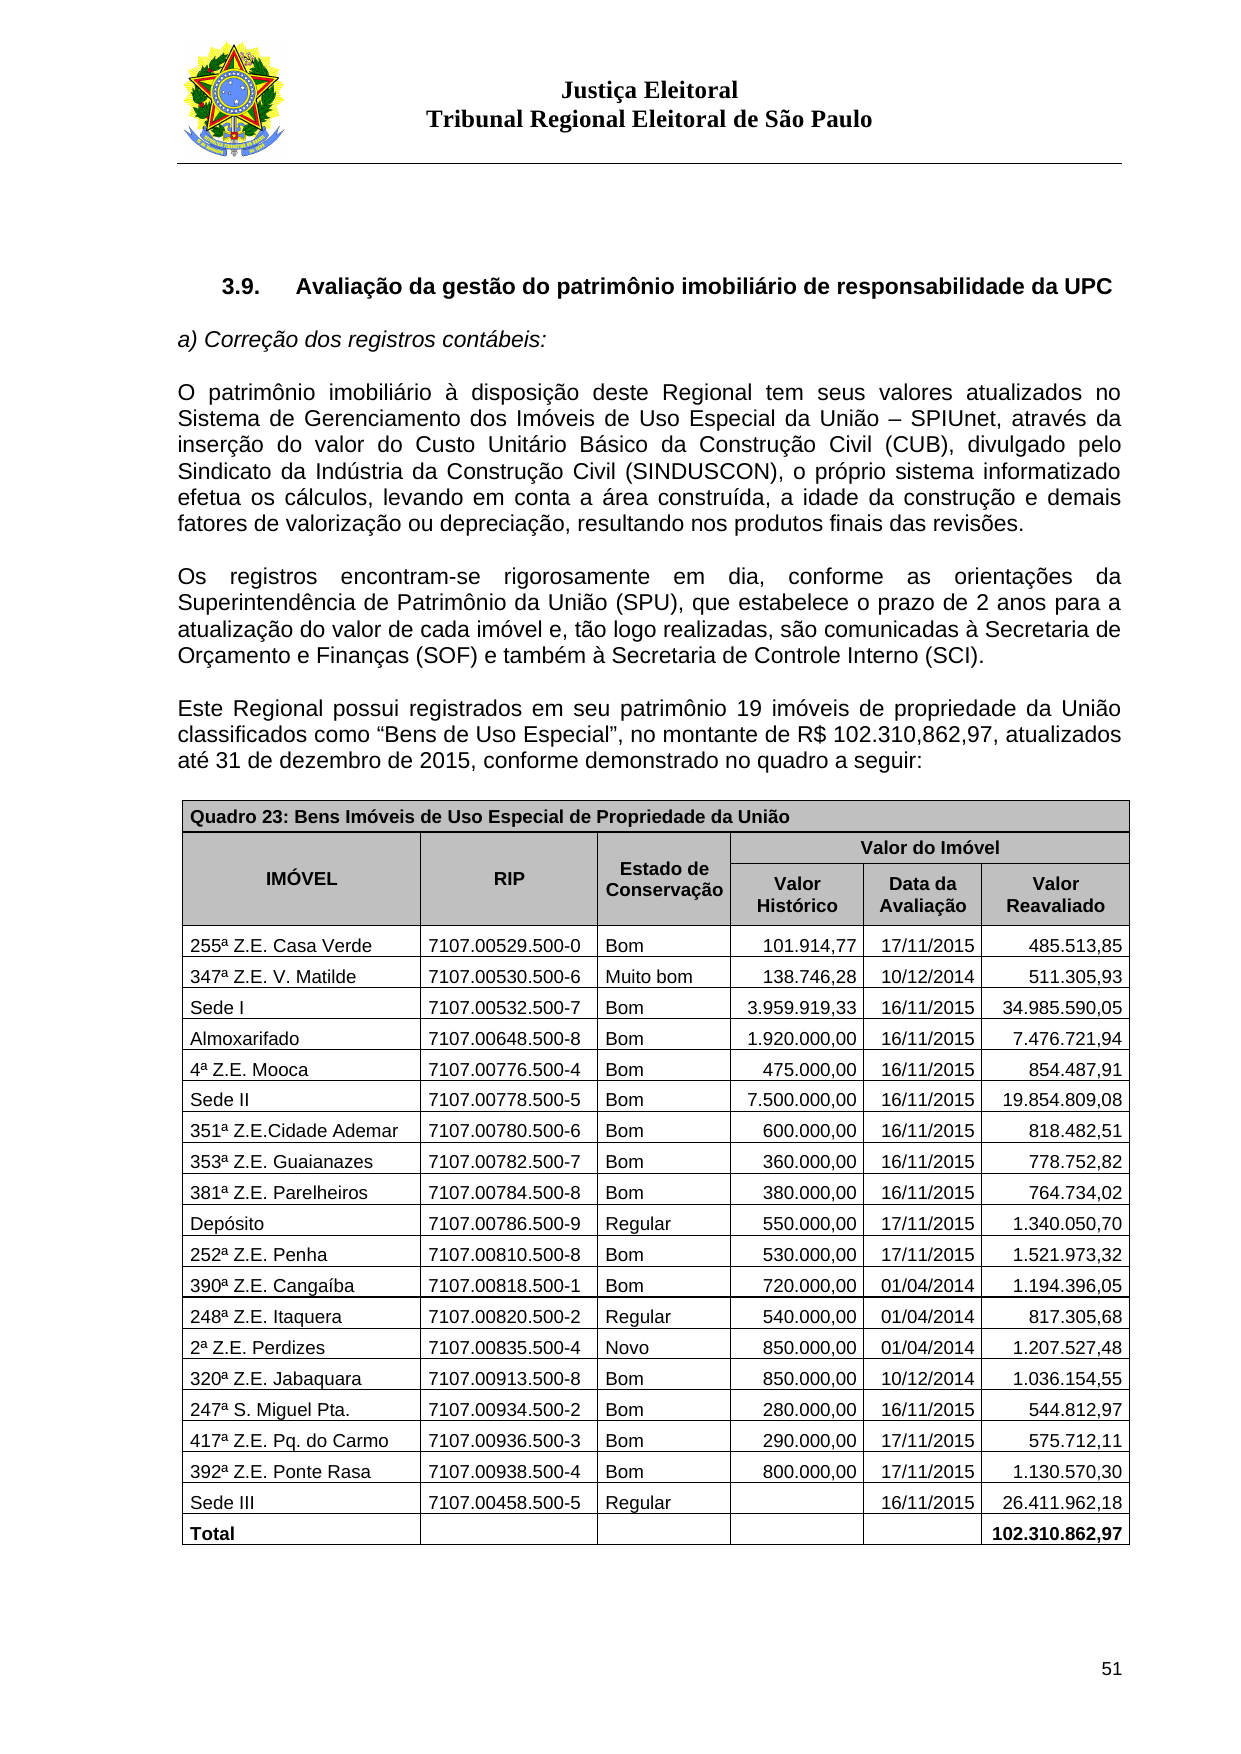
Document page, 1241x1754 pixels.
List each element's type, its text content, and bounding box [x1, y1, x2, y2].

table_cell 16/11/2015 [864, 1174, 981, 1204]
table_cell 7107.00458.500-5 [421, 1483, 597, 1513]
table_cell 320ª Z.E. Jabaquara [183, 1359, 420, 1389]
table_cell Bom [598, 926, 730, 956]
table_cell 247ª S. Miguel Pta. [183, 1390, 420, 1420]
table_cell 7107.00530.500-6 [421, 957, 597, 987]
table_cell Valor do Imóvel [731, 833, 1129, 863]
table_cell 485.513,85 [982, 926, 1129, 956]
table_cell Sede I [183, 988, 420, 1018]
table_cell 1.207.527,48 [982, 1329, 1129, 1358]
table_cell 26.411.962,18 [982, 1483, 1129, 1513]
table_cell Bom [598, 1267, 730, 1296]
table_cell Depósito [183, 1205, 420, 1234]
table_cell Bom [598, 1236, 730, 1266]
table_header Quadro 23: Bens Imóveis de Uso Especial de Propriedade da União [183, 801, 1129, 831]
table_cell 778.752,82 [982, 1143, 1129, 1173]
table_cell Bom [598, 1081, 730, 1111]
table_cell 353ª Z.E. Guaianazes [183, 1143, 420, 1173]
table_cell Sede III [183, 1483, 420, 1513]
table_cell 381ª Z.E. Parelheiros [183, 1174, 420, 1204]
table_cell 138.746,28 [731, 957, 863, 987]
table_cell 7107.00835.500-4 [421, 1329, 597, 1358]
table_cell Bom [598, 1421, 730, 1451]
table_cell 248ª Z.E. Itaquera [183, 1298, 420, 1327]
table_cell 7107.00648.500-8 [421, 1019, 597, 1049]
table_cell 16/11/2015 [864, 1483, 981, 1513]
table_cell 252ª Z.E. Penha [183, 1236, 420, 1266]
table_cell 16/11/2015 [864, 1019, 981, 1049]
table_cell 347ª Z.E. V. Matilde [183, 957, 420, 987]
table_cell 7107.00782.500-7 [421, 1143, 597, 1173]
table_cell 10/12/2014 [864, 957, 981, 987]
table_cell 351ª Z.E.Cidade Ademar [183, 1112, 420, 1142]
table_cell 16/11/2015 [864, 1081, 981, 1111]
table_cell 10/12/2014 [864, 1359, 981, 1389]
table_cell 818.482,51 [982, 1112, 1129, 1142]
table_cell 7.500.000,00 [731, 1081, 863, 1111]
table_cell [864, 1514, 981, 1544]
table_cell 17/11/2015 [864, 1421, 981, 1451]
table_cell 7107.00820.500-2 [421, 1298, 597, 1327]
table_cell 101.914,77 [731, 926, 863, 956]
table_cell 600.000,00 [731, 1112, 863, 1142]
table_cell Bom [598, 1359, 730, 1389]
table_cell 102.310.862,97 [982, 1514, 1129, 1544]
table_cell 17/11/2015 [864, 1452, 981, 1482]
table_cell [731, 1483, 863, 1513]
table_cell 7107.00810.500-8 [421, 1236, 597, 1266]
table_cell Sede II [183, 1081, 420, 1111]
table_cell 17/11/2015 [864, 1236, 981, 1266]
table_cell Regular [598, 1483, 730, 1513]
table_cell 19.854.809,08 [982, 1081, 1129, 1111]
table_cell Regular [598, 1298, 730, 1327]
table_cell 7.476.721,94 [982, 1019, 1129, 1049]
table_cell 854.487,91 [982, 1050, 1129, 1080]
table_cell Almoxarifado [183, 1019, 420, 1049]
table_cell 7107.00784.500-8 [421, 1174, 597, 1204]
table_cell 255ª Z.E. Casa Verde [183, 926, 420, 956]
table_cell 390ª Z.E. Cangaíba [183, 1267, 420, 1296]
table_cell 4ª Z.E. Mooca [183, 1050, 420, 1080]
table_cell 7107.00913.500-8 [421, 1359, 597, 1389]
table_cell Valor Histórico [731, 864, 863, 925]
table_cell RIP [421, 833, 597, 925]
table_cell 392ª Z.E. Ponte Rasa [183, 1452, 420, 1482]
table_cell 7107.00780.500-6 [421, 1112, 597, 1142]
table_cell 16/11/2015 [864, 1390, 981, 1420]
table_cell Bom [598, 1174, 730, 1204]
table_cell 7107.00936.500-3 [421, 1421, 597, 1451]
table_cell Regular [598, 1205, 730, 1234]
table_cell 360.000,00 [731, 1143, 863, 1173]
table_cell 34.985.590,05 [982, 988, 1129, 1018]
table_cell Bom [598, 1019, 730, 1049]
table_cell Bom [598, 1050, 730, 1080]
table_cell 16/11/2015 [864, 988, 981, 1018]
table_cell 1.340.050,70 [982, 1205, 1129, 1234]
text Os registros encontram-se rigorosamente em dia, conforme as orientações da Superintendência de Patrimônio da União (SPU), que estabelece o prazo de 2 anos para a atualização do valor de cada imóvel e, tão logo realizadas, são comunicadas à Secretaria de Orçamento e Finanças (SOF) e também à Secretaria de Controle Interno (SCI). [177, 563, 1122, 668]
table_cell 2ª Z.E. Perdizes [183, 1329, 420, 1358]
table_cell 7107.00934.500-2 [421, 1390, 597, 1420]
table_cell Bom [598, 1390, 730, 1420]
table_cell 544.812,97 [982, 1390, 1129, 1420]
table_cell 475.000,00 [731, 1050, 863, 1080]
table_cell Bom [598, 988, 730, 1018]
text Este Regional possui registrados em seu patrimônio 19 imóveis de propriedade da União classificados como “Bens de Uso Especial”, no montante de R$ 102.310,862,97, atualizados até 31 de dezembro de 2015, conforme demonstrado no quadro a seguir: [177, 695, 1122, 774]
table_cell 550.000,00 [731, 1205, 863, 1234]
table_cell 16/11/2015 [864, 1143, 981, 1173]
table_cell 540.000,00 [731, 1298, 863, 1327]
table_cell Bom [598, 1143, 730, 1173]
table_cell 380.000,00 [731, 1174, 863, 1204]
table_cell [731, 1514, 863, 1544]
table_cell 850.000,00 [731, 1359, 863, 1389]
table_cell 1.521.973,32 [982, 1236, 1129, 1266]
table_cell Bom [598, 1112, 730, 1142]
table_cell 817.305,68 [982, 1298, 1129, 1327]
table_cell 7107.00786.500-9 [421, 1205, 597, 1234]
table_cell Novo [598, 1329, 730, 1358]
table_cell Muito bom [598, 957, 730, 987]
table_cell 7107.00938.500-4 [421, 1452, 597, 1482]
table_cell 16/11/2015 [864, 1112, 981, 1142]
table_cell 800.000,00 [731, 1452, 863, 1482]
table_cell 01/04/2014 [864, 1298, 981, 1327]
table_cell Estado de Conservação [598, 833, 730, 925]
text a) Correção dos registros contábeis: [177, 326, 1122, 352]
table_cell 764.734,02 [982, 1174, 1129, 1204]
table_cell 1.920.000,00 [731, 1019, 863, 1049]
table_cell 1.036.154,55 [982, 1359, 1129, 1389]
table_cell 3.959.919,33 [731, 988, 863, 1018]
table_cell IMÓVEL [183, 833, 420, 925]
table_cell 7107.00529.500-0 [421, 926, 597, 956]
table_cell Data da Avaliação [864, 864, 981, 925]
table_cell 01/04/2014 [864, 1329, 981, 1358]
table_cell Bom [598, 1452, 730, 1482]
table_cell 7107.00532.500-7 [421, 988, 597, 1018]
table_cell [421, 1514, 597, 1544]
table_cell 7107.00776.500-4 [421, 1050, 597, 1080]
table_cell 1.194.396,05 [982, 1267, 1129, 1296]
table_cell Valor Reavaliado [982, 864, 1129, 925]
table_cell 1.130.570,30 [982, 1452, 1129, 1482]
table_cell 17/11/2015 [864, 926, 981, 956]
text O patrimônio imobiliário à disposição deste Regional tem seus valores atualizados no Sistema de Gerenciamento dos Imóveis de Uso Especial da União – SPIUnet, através da inserção do valor do Custo Unitário Básico da Construção Civil (CUB), divulgado pelo Sindicato da Indústria da Construção Civil (SINDUSCON), o próprio sistema informatizado efetua os cálculos, levando em conta a área construída, a idade da construção e demais fatores de valorização ou depreciação, resultando nos produtos finais das revisões. [177, 378, 1122, 537]
table_cell 511.305,93 [982, 957, 1129, 987]
table_cell 7107.00818.500-1 [421, 1267, 597, 1296]
table_cell Total [183, 1514, 420, 1544]
table_cell 417ª Z.E. Pq. do Carmo [183, 1421, 420, 1451]
table_cell 16/11/2015 [864, 1050, 981, 1080]
table_cell 575.712,11 [982, 1421, 1129, 1451]
table_cell 530.000,00 [731, 1236, 863, 1266]
table_cell 720.000,00 [731, 1267, 863, 1296]
table_cell 7107.00778.500-5 [421, 1081, 597, 1111]
table_cell 01/04/2014 [864, 1267, 981, 1296]
table_cell 280.000,00 [731, 1390, 863, 1420]
list Avaliação da gestão do patrimônio imobiliário de responsabilidade da UPC [222, 273, 1122, 299]
table_cell 290.000,00 [731, 1421, 863, 1451]
table_cell 850.000,00 [731, 1329, 863, 1358]
table_cell 17/11/2015 [864, 1205, 981, 1234]
table_cell [598, 1514, 730, 1544]
